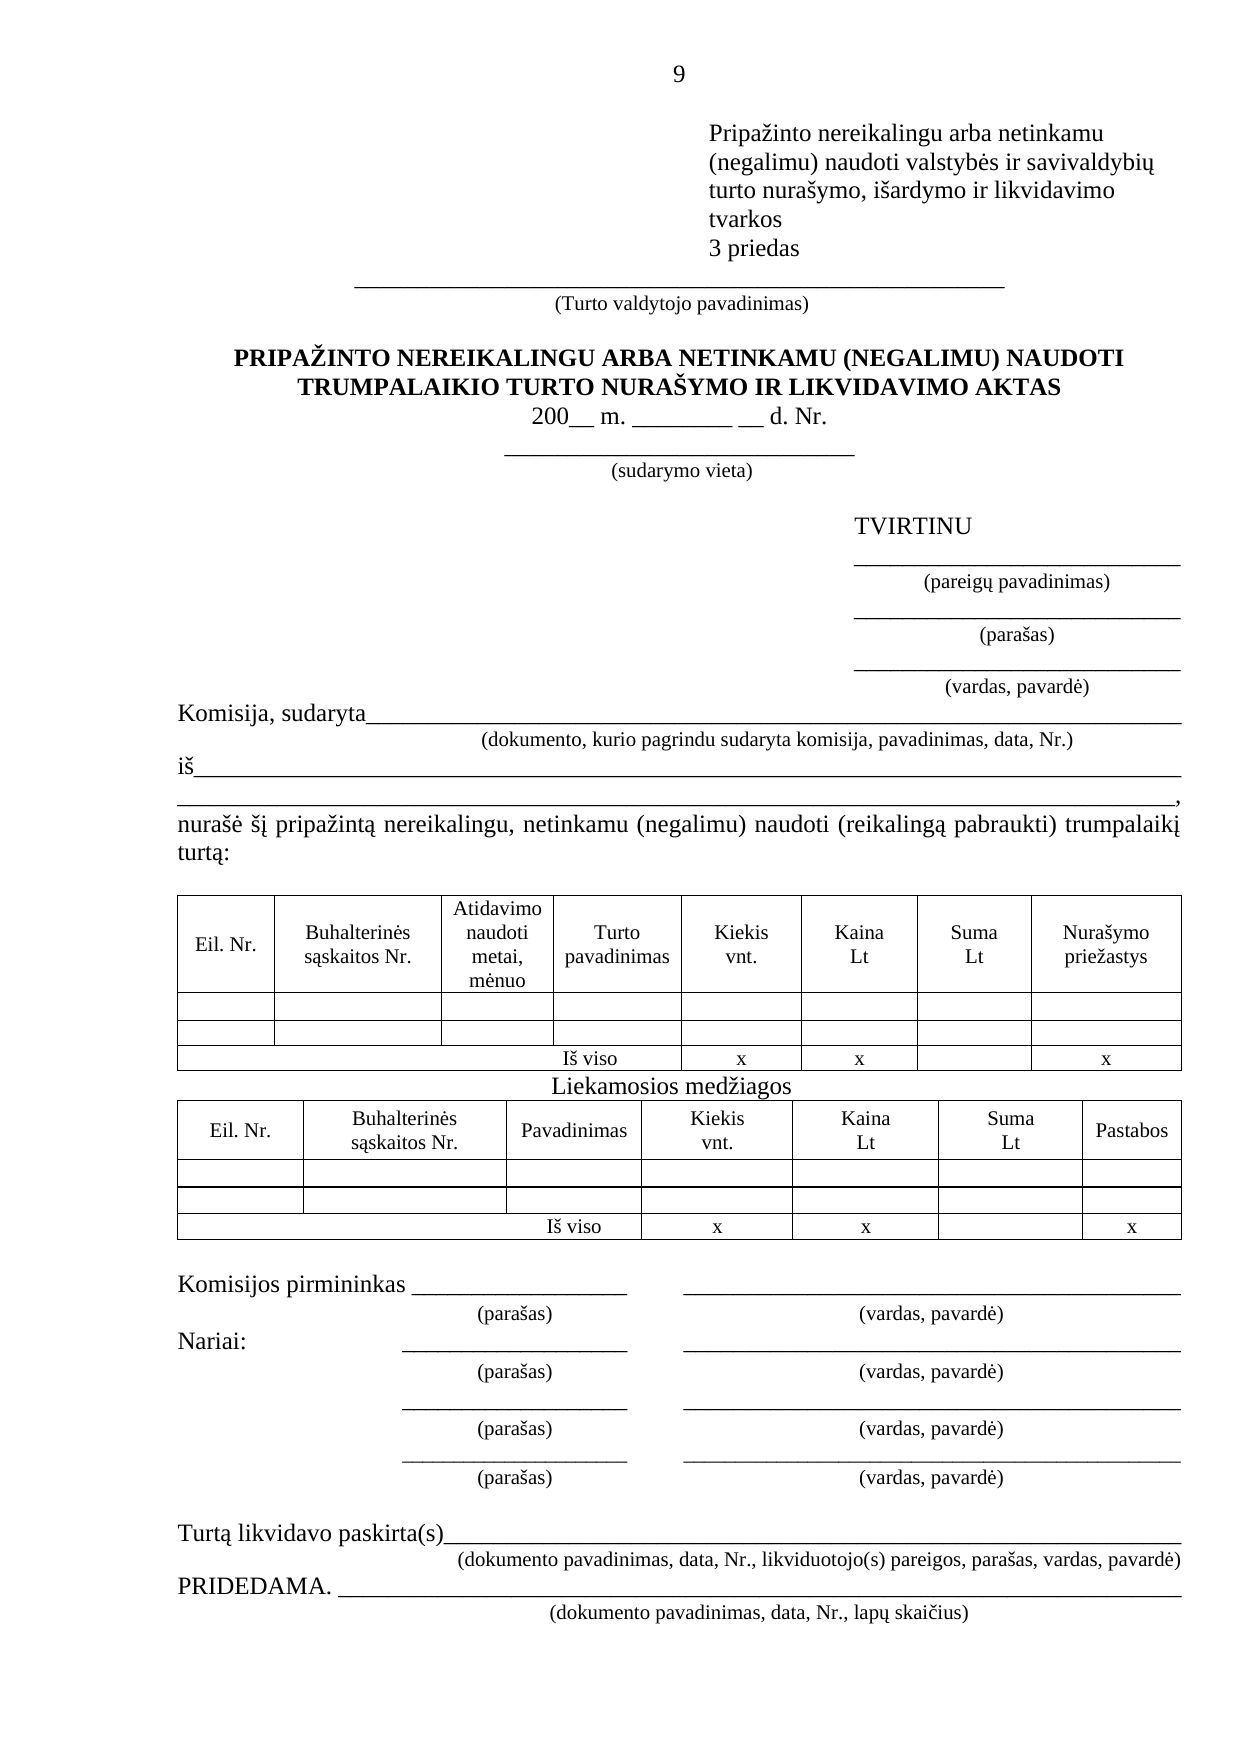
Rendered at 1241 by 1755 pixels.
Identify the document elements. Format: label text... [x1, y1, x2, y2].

table_cell [918, 993, 1031, 1020]
text PRIDEDAMA. [177, 1571, 1181, 1599]
table_header Buhalterinės sąskaitos Nr. [275, 896, 441, 992]
text (pareigų pavadinimas) [177, 569, 1181, 593]
table_cell [642, 1188, 792, 1213]
text (sudarymo vieta) [177, 458, 1181, 482]
table_header Eil. Nr. [178, 896, 274, 992]
table_header Eil. Nr. [178, 1101, 303, 1158]
text PRIPAŽINTO NEREIKALINGU ARBA NETINKAMU (NEGALIMU) NAUDOTI TRUMPALAIKIO TURTO NURAŠYMO IR LIKVIDAVIMO AKTAS [177, 343, 1181, 401]
text tvarkos [177, 204, 1181, 233]
table_header Nurašymo priežastys [1032, 896, 1181, 992]
text (parašas) (vardas, pavardė) [177, 1355, 1181, 1384]
text (parašas) [177, 622, 1181, 646]
table_cell [1083, 1160, 1181, 1186]
text (negalimu) naudoti valstybės ir savivaldybių [177, 147, 1181, 176]
text nurašė šį pripažintą nereikalingu, netinkamu (negalimu) naudoti (reikalingą pabraukti) trumpalaikį turtą: [177, 809, 1181, 866]
table_cell [1083, 1188, 1181, 1213]
table_cell [178, 1160, 303, 1186]
text TVIRTINU [177, 511, 1181, 540]
table_cell [1032, 1021, 1181, 1045]
table_cell x [802, 1046, 917, 1070]
text , [177, 780, 1181, 809]
table_cell [918, 1021, 1031, 1045]
text 200__ m. ________ __ d. Nr. [177, 401, 1181, 430]
table_cell [802, 993, 917, 1020]
text Nariai: [177, 1326, 1181, 1355]
table_cell [178, 993, 274, 1020]
table_cell [554, 993, 681, 1020]
text iš [177, 751, 1181, 780]
table_cell [507, 1188, 641, 1213]
table_cell [682, 1021, 801, 1045]
table_cell [802, 1021, 917, 1045]
table_cell Iš viso [178, 1046, 681, 1070]
table_cell x [682, 1046, 801, 1070]
table_cell [178, 1021, 274, 1045]
table_cell [178, 1214, 303, 1239]
table_cell [554, 1021, 681, 1045]
text (parašas) (vardas, pavardė) [177, 1465, 1181, 1489]
table_header Kiekis vnt. [642, 1101, 792, 1158]
text Liekamosios medžiagos [477, 1071, 1181, 1100]
table_header Buhalterinės sąskaitos Nr. [304, 1101, 506, 1158]
table_cell Iš viso [506, 1214, 641, 1239]
table_cell [304, 1188, 506, 1213]
table_header Suma Lt [939, 1101, 1082, 1158]
table_cell [642, 1160, 792, 1186]
text ____________________________ [177, 430, 1181, 458]
table_cell [304, 1160, 506, 1186]
text Komisija, sudaryta [177, 698, 1181, 727]
table_cell x [793, 1214, 938, 1239]
table_cell [682, 993, 801, 1020]
table_cell [793, 1188, 938, 1213]
text Pripažinto nereikalingu arba netinkamu [709, 118, 1181, 147]
table_cell [507, 1160, 641, 1186]
text (parašas) (vardas, pavardė) [177, 1297, 1181, 1326]
table_cell x [1032, 1046, 1181, 1070]
table_header Pavadinimas [507, 1101, 641, 1158]
text Turtą likvidavo paskirta(s) [177, 1518, 1181, 1547]
text (dokumento pavadinimas, data, Nr., likviduotojo(s) pareigos, parašas, vardas, pavardė) [177, 1547, 1181, 1571]
table_cell [939, 1214, 1082, 1239]
table_cell [275, 993, 441, 1020]
table_cell [442, 993, 553, 1020]
text ____________________________________________________ [177, 262, 1181, 291]
table_cell [939, 1188, 1082, 1213]
table_cell [178, 1188, 303, 1213]
table_cell [275, 1021, 441, 1045]
text Komisijos pirmininkas [177, 1269, 1181, 1297]
table_header Turto pavadinimas [554, 896, 681, 992]
text 3 priedas [177, 233, 1181, 262]
text (dokumento, kurio pagrindu sudaryta komisija, pavadinimas, data, Nr.) [177, 727, 1181, 751]
text (dokumento pavadinimas, data, Nr., lapų skaičius) [177, 1599, 1181, 1624]
table_cell [442, 1021, 553, 1045]
text turto nurašymo, išardymo ir likvidavimo [177, 176, 1181, 204]
text (vardas, pavardė) [177, 674, 1181, 698]
table_header Atidavimo naudoti metai, mėnuo [442, 896, 553, 992]
text (Turto valdytojo pavadinimas) [177, 291, 1181, 315]
table_header Kaina Lt [802, 896, 917, 992]
table_header Kaina Lt [793, 1101, 938, 1158]
table_cell x [1083, 1214, 1181, 1239]
text (parašas) (vardas, pavardė) [177, 1412, 1181, 1441]
table_header Pastabos [1083, 1101, 1181, 1158]
table_cell [303, 1214, 506, 1239]
table_cell x [642, 1214, 792, 1239]
table_cell [793, 1160, 938, 1186]
table_cell [918, 1046, 1031, 1070]
table_header Suma Lt [918, 896, 1031, 992]
table_header Kiekis vnt. [682, 896, 801, 992]
table_cell [1032, 993, 1181, 1020]
table_cell [939, 1160, 1082, 1186]
